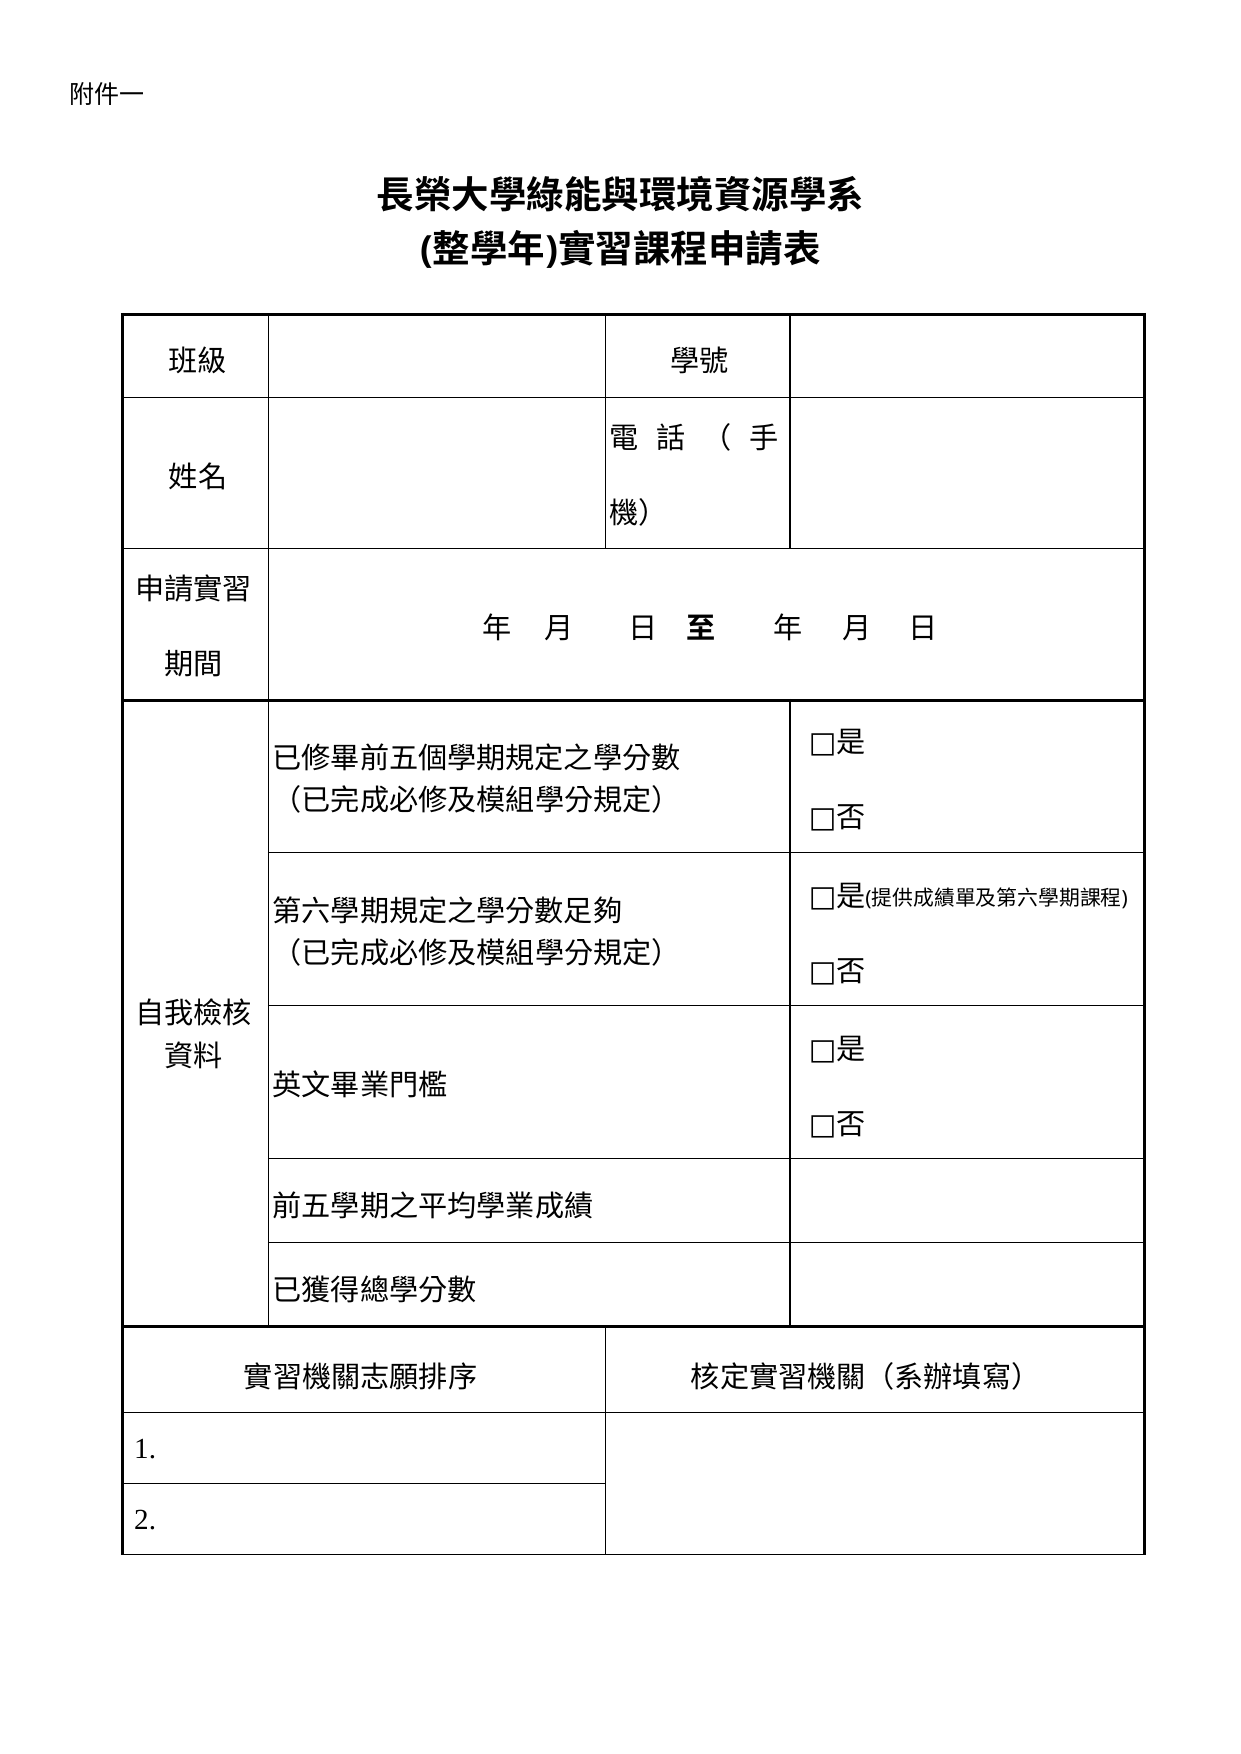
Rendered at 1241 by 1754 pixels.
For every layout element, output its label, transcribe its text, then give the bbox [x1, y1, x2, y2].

table_header [791, 316, 1143, 397]
table_cell 2. [124, 1484, 605, 1554]
table_cell 已修畢前五個學期規定之學分數 （已完成必修及模組學分規定） [269, 702, 789, 852]
table_cell [791, 398, 1143, 548]
table_header 班級 [124, 316, 268, 397]
table_cell 第六學期規定之學分數足夠 （已完成必修及模組學分規定） [269, 853, 789, 1005]
table_cell 前五學期之平均學業成績 [269, 1159, 789, 1242]
table_header 學號 [606, 316, 789, 397]
table_cell [269, 398, 605, 548]
table_cell 電話（手機） [606, 398, 789, 548]
table_cell [606, 1413, 1143, 1554]
table_cell 英文畢業門檻 [269, 1006, 789, 1158]
table_cell 1. [124, 1413, 605, 1483]
table_cell 核定實習機關（系辦填寫） [606, 1328, 1143, 1412]
table_cell 年 月 日 至 年 月 日 [269, 549, 1143, 699]
table_cell [791, 1243, 1143, 1325]
table_cell 姓名 [124, 398, 268, 548]
table_cell □是 □否 [791, 702, 1143, 852]
table_cell 自我檢核資料 [124, 702, 268, 1325]
table_cell 實習機關志願排序 [124, 1328, 605, 1412]
table_cell 已獲得總學分數 [269, 1243, 789, 1325]
table_cell □是 □否 [791, 1006, 1143, 1158]
table_cell □是(提供成績單及第六學期課程) □否 [791, 853, 1143, 1005]
text (整學年)實習課程申請表 [187, 219, 1053, 273]
table_cell [791, 1159, 1143, 1242]
table_header [269, 316, 605, 397]
text 長榮大學綠能與環境資源學系 [187, 164, 1053, 219]
table_cell 申請實習 期間 [124, 549, 268, 699]
